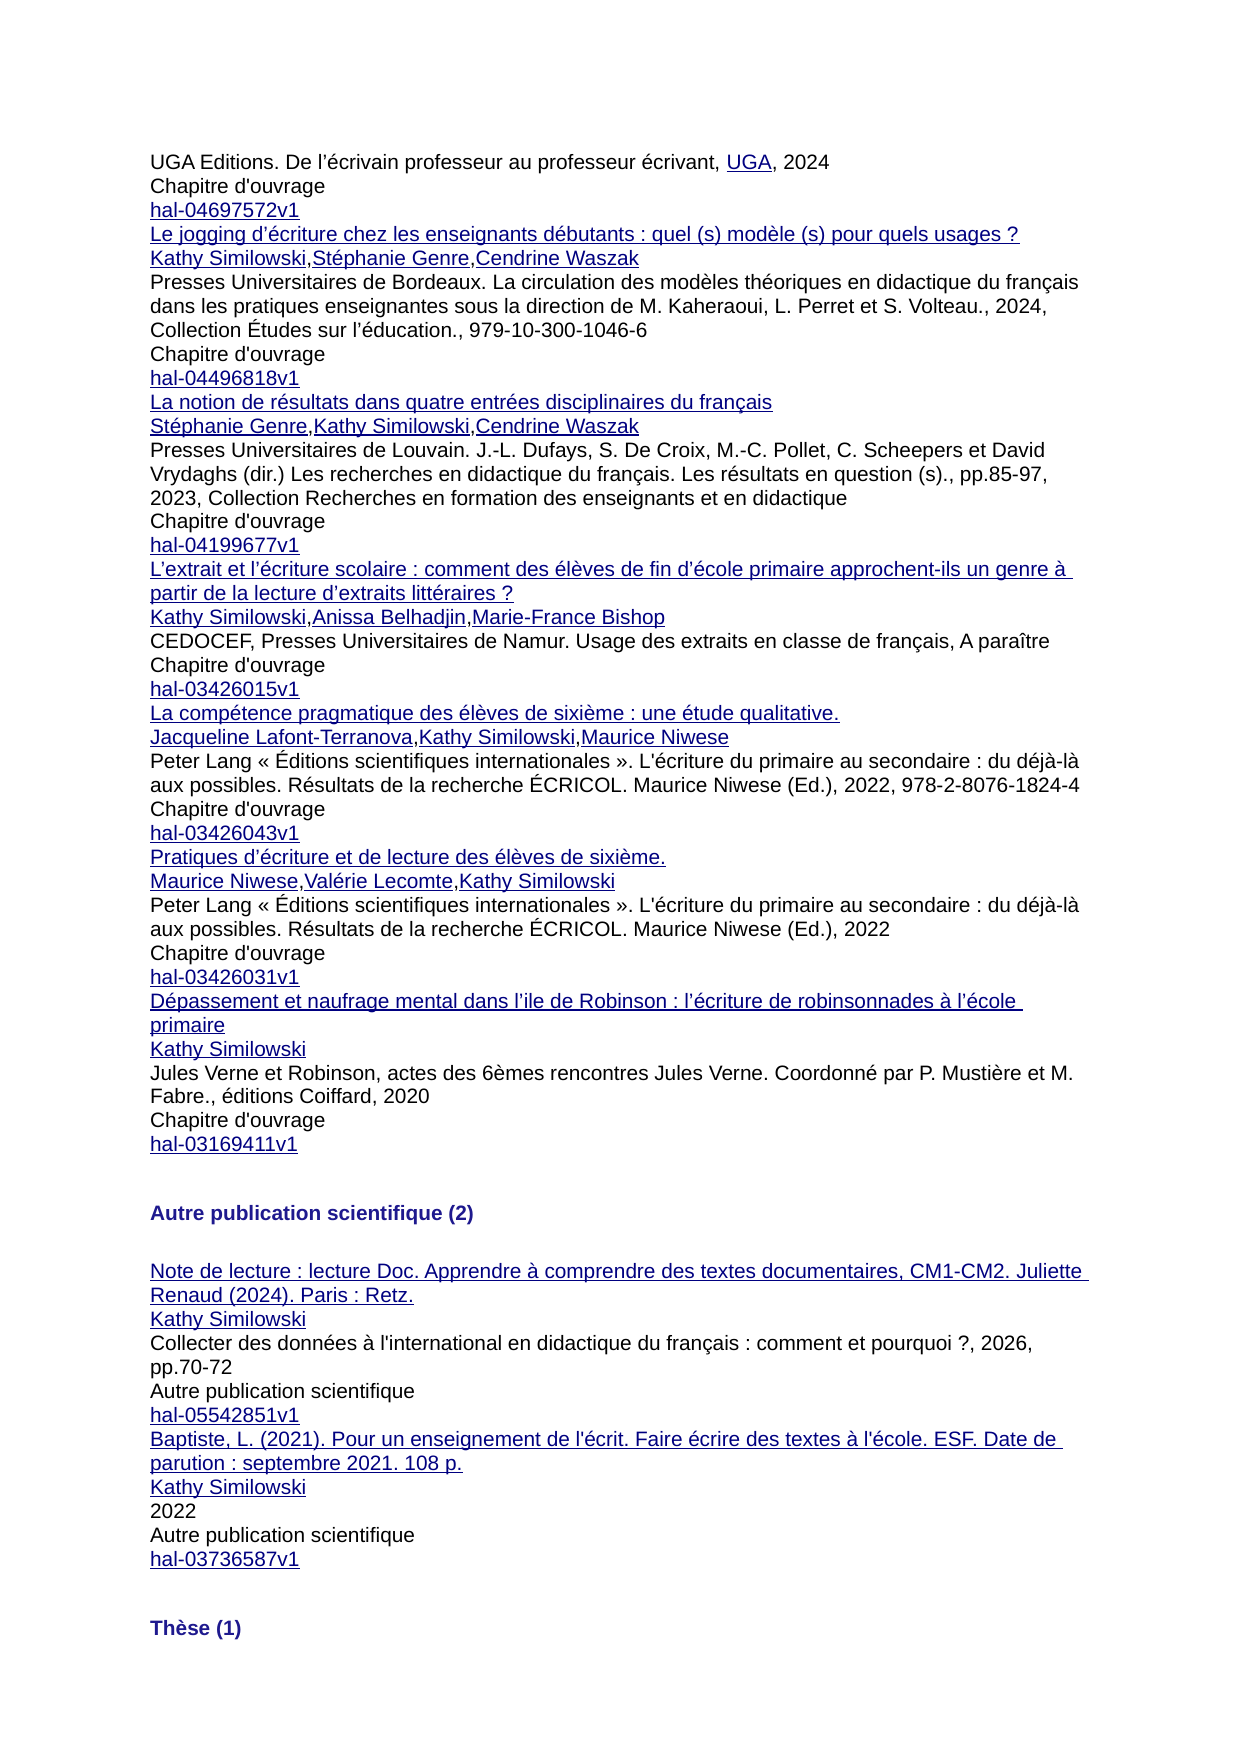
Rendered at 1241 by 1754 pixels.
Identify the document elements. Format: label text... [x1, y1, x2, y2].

table_cell Le jogging d’écriture chez les enseignants débutants : quel (s) modèle (s) pour quels usages ? Kathy Similowski,Stéphanie Genre,Cendrine Waszak Presses Universitaires de Bordeaux. La circulation des modèles théoriques en didactique du français dans les pratiques enseignantes sous la direction de M. Kaheraoui, L. Perret et S. Volteau., 2024, Collection Études sur l’éducation., 979-10-300-1046-6 Chapitre d'ouvrage hal-04496818v1 [150, 222, 1090, 389]
table_cell Dépassement et naufrage mental dans l’ile de Robinson : l’écriture de robinsonnades à l’école primaire Kathy Similowski Jules Verne et Robinson, actes des 6èmes rencontres Jules Verne. Coordonné par P. Mustière et M. Fabre., éditions Coiffard, 2020 Chapitre d'ouvrage hal-03169411v1 [150, 989, 1090, 1156]
table_cell L’extrait et l’écriture scolaire : comment des élèves de fin d’école primaire approchent-ils un genre à partir de la lecture d’extraits littéraires ? Kathy Similowski,Anissa Belhadjin,Marie-France Bishop CEDOCEF, Presses Universitaires de Namur. Usage des extraits en classe de français, A paraître Chapitre d'ouvrage hal-03426015v1 [150, 557, 1090, 701]
table_cell La notion de résultats dans quatre entrées disciplinaires du français Stéphanie Genre,Kathy Similowski,Cendrine Waszak Presses Universitaires de Louvain. J.-L. Dufays, S. De Croix, M.-C. Pollet, C. Scheepers et David Vrydaghs (dir.) Les recherches en didactique du français. Les résultats en question (s)., pp.85-97, 2023, Collection Recherches en formation des enseignants et en didactique Chapitre d'ouvrage hal-04199677v1 [150, 390, 1090, 557]
table_cell La compétence pragmatique des élèves de sixième : une étude qualitative. Jacqueline Lafont-Terranova,Kathy Similowski,Maurice Niwese Peter Lang « Éditions scientifiques internationales ». L'écriture du primaire au secondaire : du déjà-là aux possibles. Résultats de la recherche ÉCRICOL. Maurice Niwese (Ed.), 2022, 978-2-8076-1824-4 Chapitre d'ouvrage hal-03426043v1 [150, 701, 1090, 845]
subtitle Autre publication scientifique (2) [150, 1201, 1090, 1225]
table_header Note de lecture : lecture Doc. Apprendre à comprendre des textes documentaires, CM1-CM2. Juliette Renaud (2024). Paris : Retz. Kathy Similowski Collecter des données à l'international en didactique du français : comment et pourquoi ?, 2026, pp.70-72 Autre publication scientifique hal-05542851v1 [150, 1259, 1090, 1427]
table_cell Baptiste, L. (2021). Pour un enseignement de l'écrit. Faire écrire des textes à l'école. ESF. Date de parution : septembre 2021. 108 p. Kathy Similowski 2022 Autre publication scientifique hal-03736587v1 [150, 1427, 1090, 1571]
table_cell UGA Editions. De l’écrivain professeur au professeur écrivant, UGA, 2024 Chapitre d'ouvrage hal-04697572v1 [150, 150, 1090, 222]
table_cell Pratiques d’écriture et de lecture des élèves de sixième. Maurice Niwese,Valérie Lecomte,Kathy Similowski Peter Lang « Éditions scientifiques internationales ». L'écriture du primaire au secondaire : du déjà-là aux possibles. Résultats de la recherche ÉCRICOL. Maurice Niwese (Ed.), 2022 Chapitre d'ouvrage hal-03426031v1 [150, 845, 1090, 988]
subtitle Thèse (1) [150, 1616, 1090, 1639]
